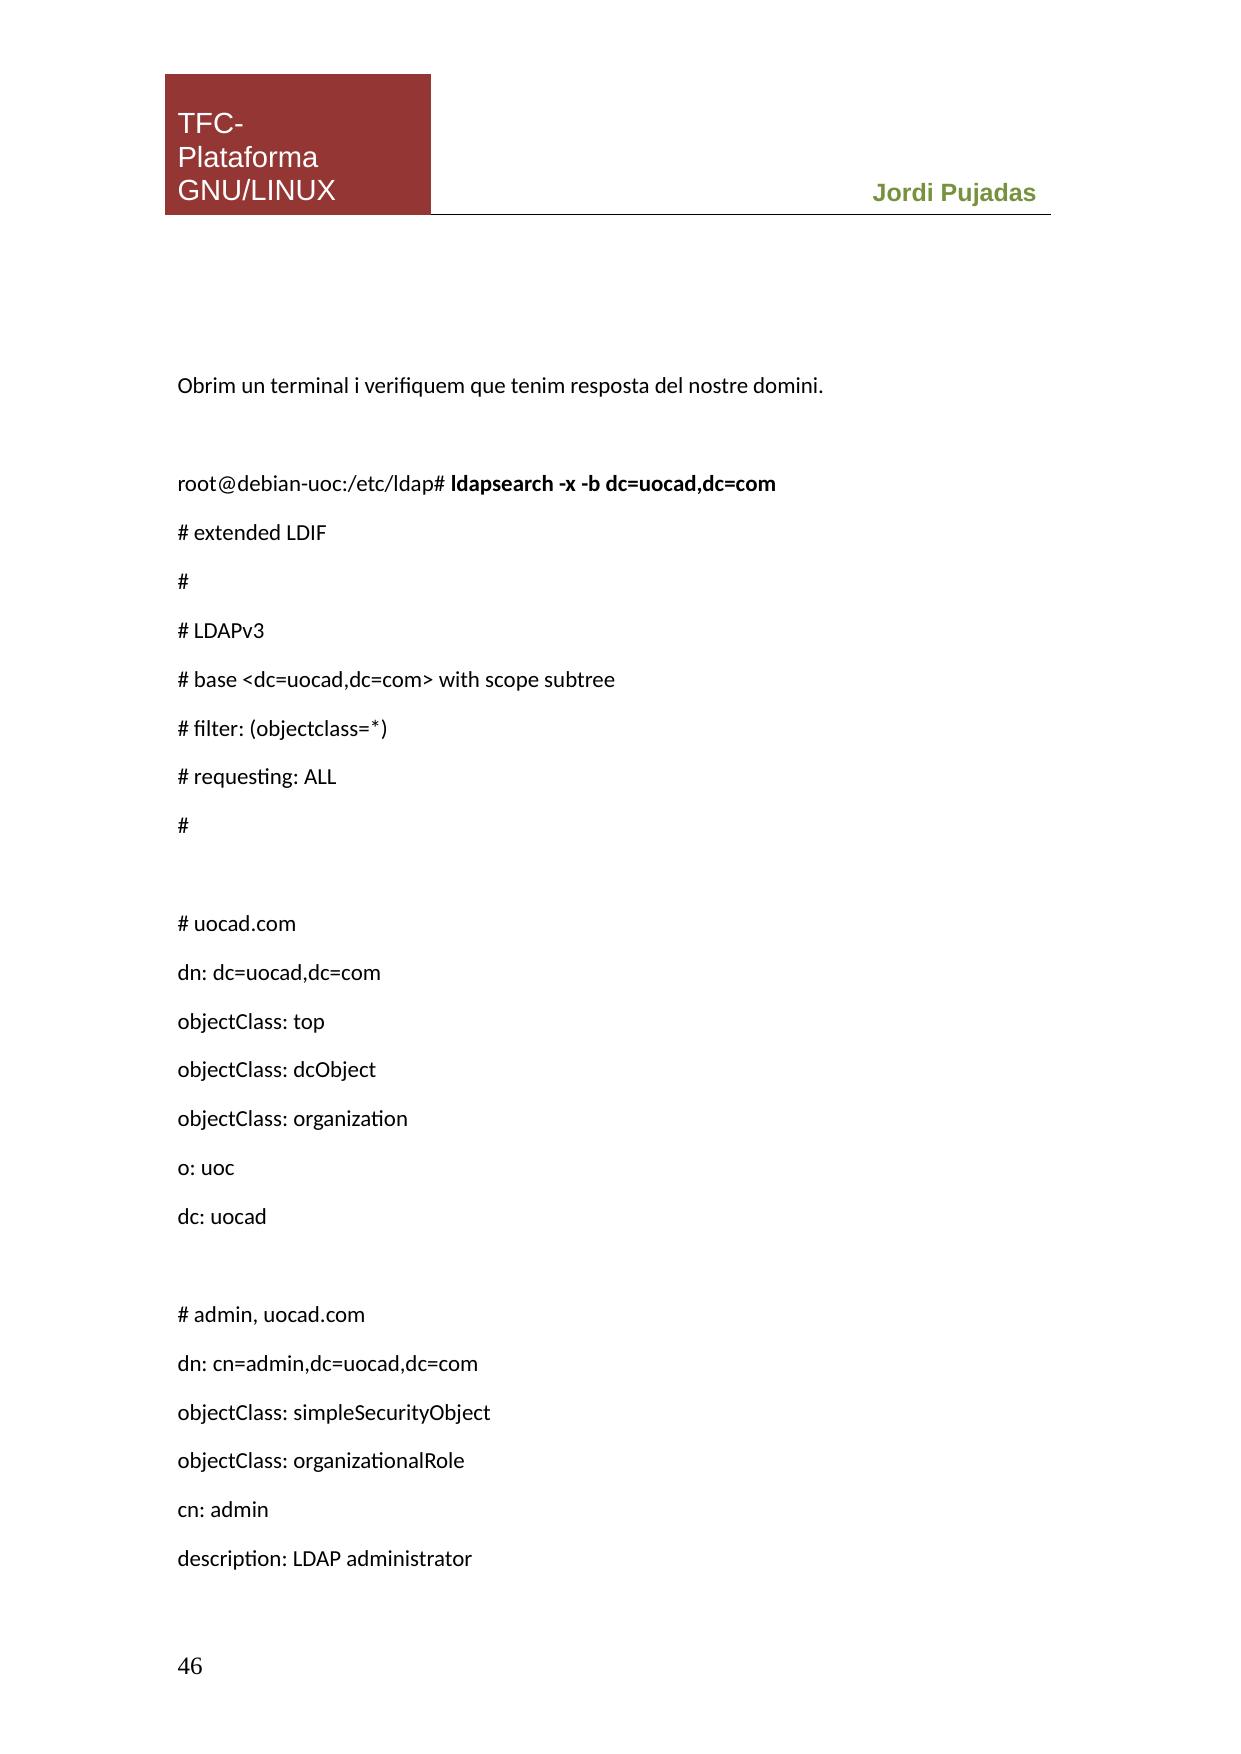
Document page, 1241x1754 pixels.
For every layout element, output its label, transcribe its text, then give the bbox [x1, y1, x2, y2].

text dc: uocad [177, 1202, 1063, 1230]
text # LDAPv3 [177, 616, 1063, 644]
text # [177, 811, 1063, 839]
text # uocad.com [177, 909, 1063, 937]
text cn: admin [177, 1495, 1063, 1523]
text dn: cn=admin,dc=uocad,dc=com [177, 1349, 1063, 1377]
text description: LDAP administrator [177, 1544, 1063, 1572]
text dn: dc=uocad,dc=com [177, 958, 1063, 986]
text # admin, uocad.com [177, 1300, 1063, 1328]
text objectClass: dcObject [177, 1056, 1063, 1084]
text objectClass: top [177, 1007, 1063, 1035]
text root@debian-uoc:/etc/ldap# ldapsearch -x -b dc=uocad,dc=com [177, 469, 1063, 497]
text objectClass: organizationalRole [177, 1446, 1063, 1474]
text Obrim un terminal i verifiquem que tenim resposta del nostre domini. [177, 372, 1063, 400]
text # filter: (objectclass=*) [177, 714, 1063, 742]
text # [177, 567, 1063, 595]
text # requesting: ALL [177, 762, 1063, 791]
text # base <dc=uocad,dc=com> with scope subtree [177, 665, 1063, 693]
text # extended LDIF [177, 518, 1063, 546]
text objectClass: simpleSecurityObject [177, 1398, 1063, 1426]
text objectClass: organization [177, 1104, 1063, 1132]
text o: uoc [177, 1153, 1063, 1181]
